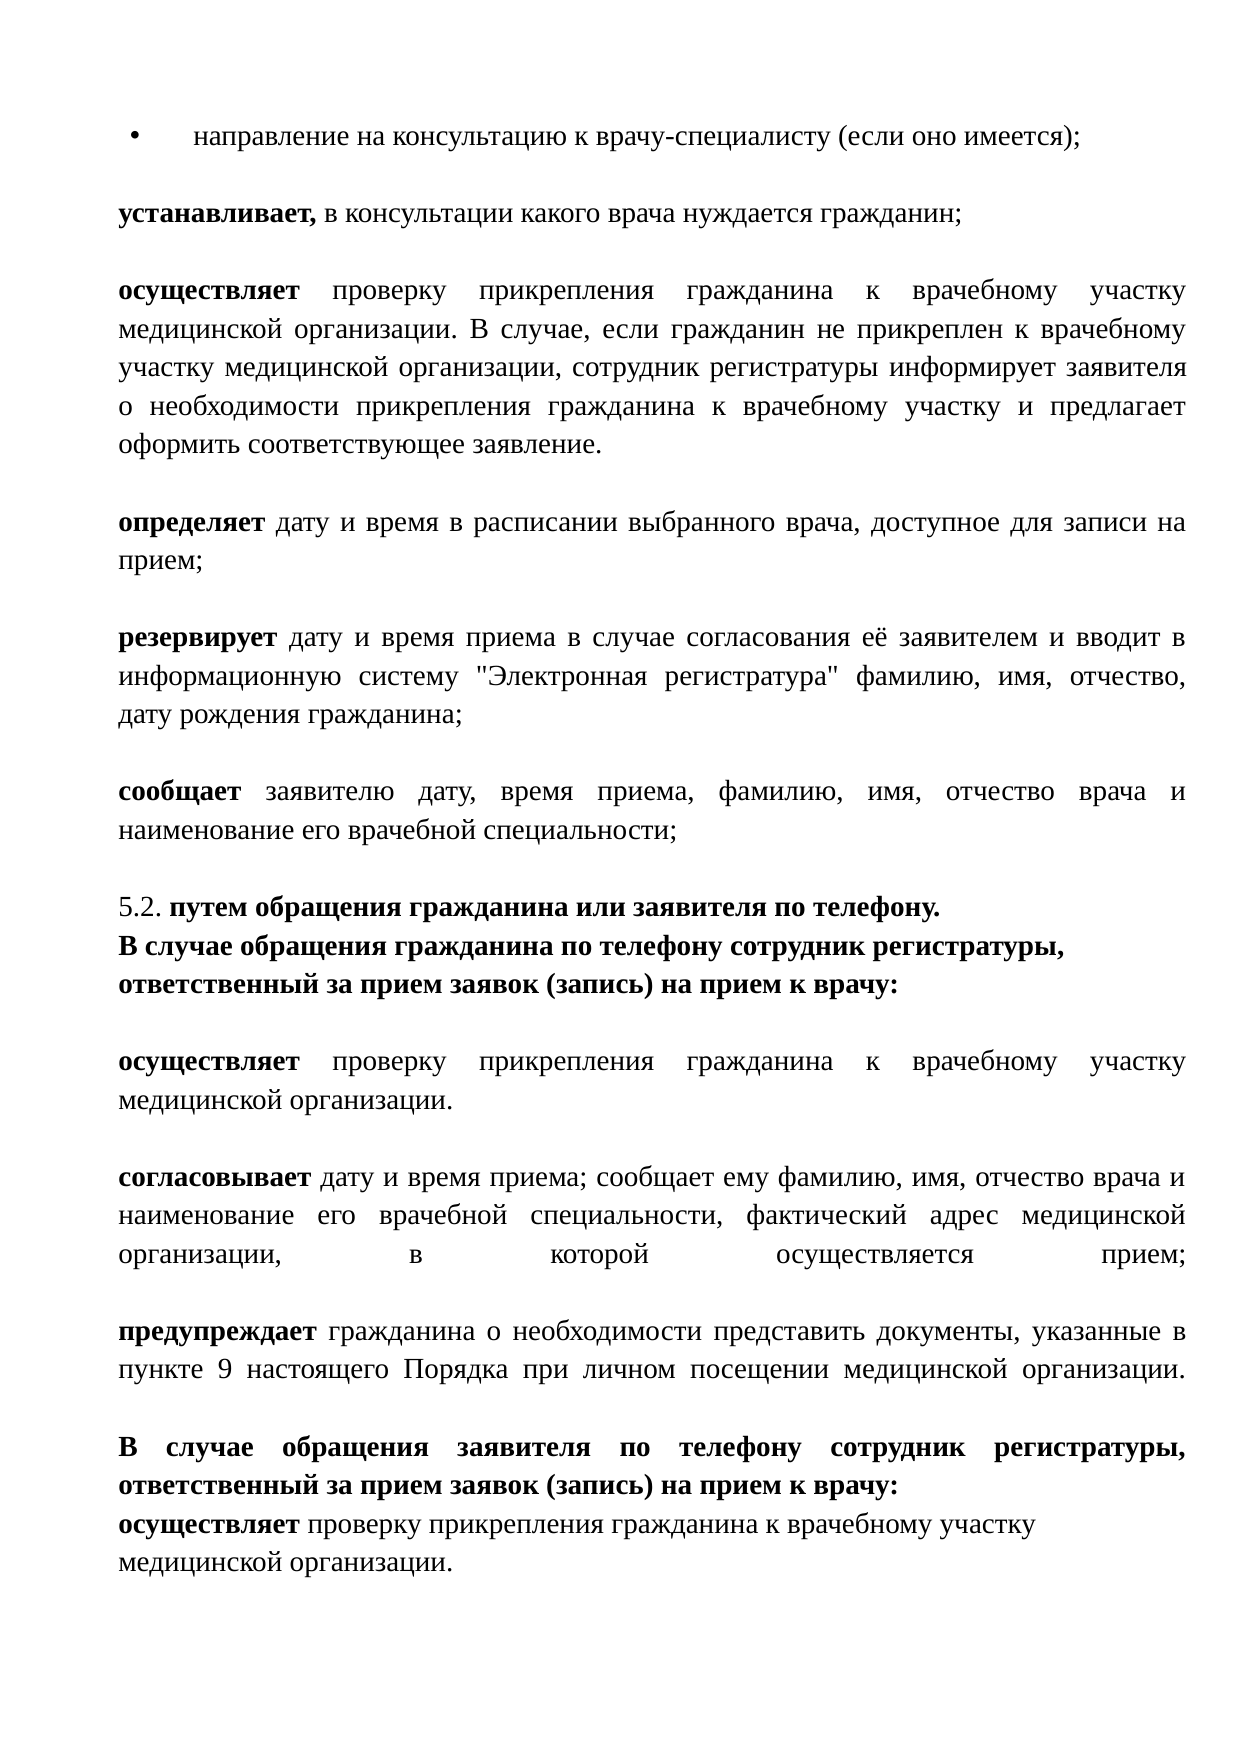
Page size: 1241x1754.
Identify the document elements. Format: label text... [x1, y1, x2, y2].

text предупреждает гражданина о необходимости представить документы, указанные в пункте 9 настоящего Порядка при личном посещении медицинской организации. [118, 1313, 1187, 1424]
text устанавливает, в консультации какого врача нуждается гражданин; [118, 195, 1187, 229]
text В случае обращения гражданина по телефону сотрудник регистратуры, ответственный за прием заявок (запись) на прием к врачу: [118, 928, 1187, 1000]
text определяет дату и время в расписании выбранного врача, доступное для записи на прием; [118, 504, 1187, 576]
text В случае обращения заявителя по телефону сотрудник регистратуры, ответственный за прием заявок (запись) на прием к врачу: [118, 1429, 1187, 1501]
text осуществляет проверку прикрепления гражданина к врачебному участку медицинской организации. [118, 1043, 1187, 1115]
text 5.2. путем обращения гражданина или заявителя по телефону. [118, 889, 1187, 923]
text согласовывает дату и время приема; сообщает ему фамилию, имя, отчество врача и наименование его врачебной специальности, фактический адрес медицинской организации, в которой осуществляется прием; [118, 1159, 1187, 1308]
text сообщает заявителю дату, время приема, фамилию, имя, отчество врача и наименование его врачебной специальности; [118, 773, 1187, 846]
list направление на консультацию к врачу-специалисту (если оно имеется); [124, 118, 1187, 190]
text резервирует дату и время приема в случае согласования её заявителем и вводит в информационную систему "Электронная регистратура" фамилию, имя, отчество, дату рождения гражданина; [118, 619, 1187, 730]
text осуществляет проверку прикрепления гражданина к врачебному участку медицинской организации. В случае, если гражданин не прикреплен к врачебному участку медицинской организации, сотрудник регистратуры информирует заявителя о необходимости прикрепления гражданина к врачебному участку и предлагает оформить соответствующее заявление. [118, 272, 1187, 460]
text осуществляет проверку прикрепления гражданина к врачебному участку медицинской организации. [118, 1506, 1187, 1616]
